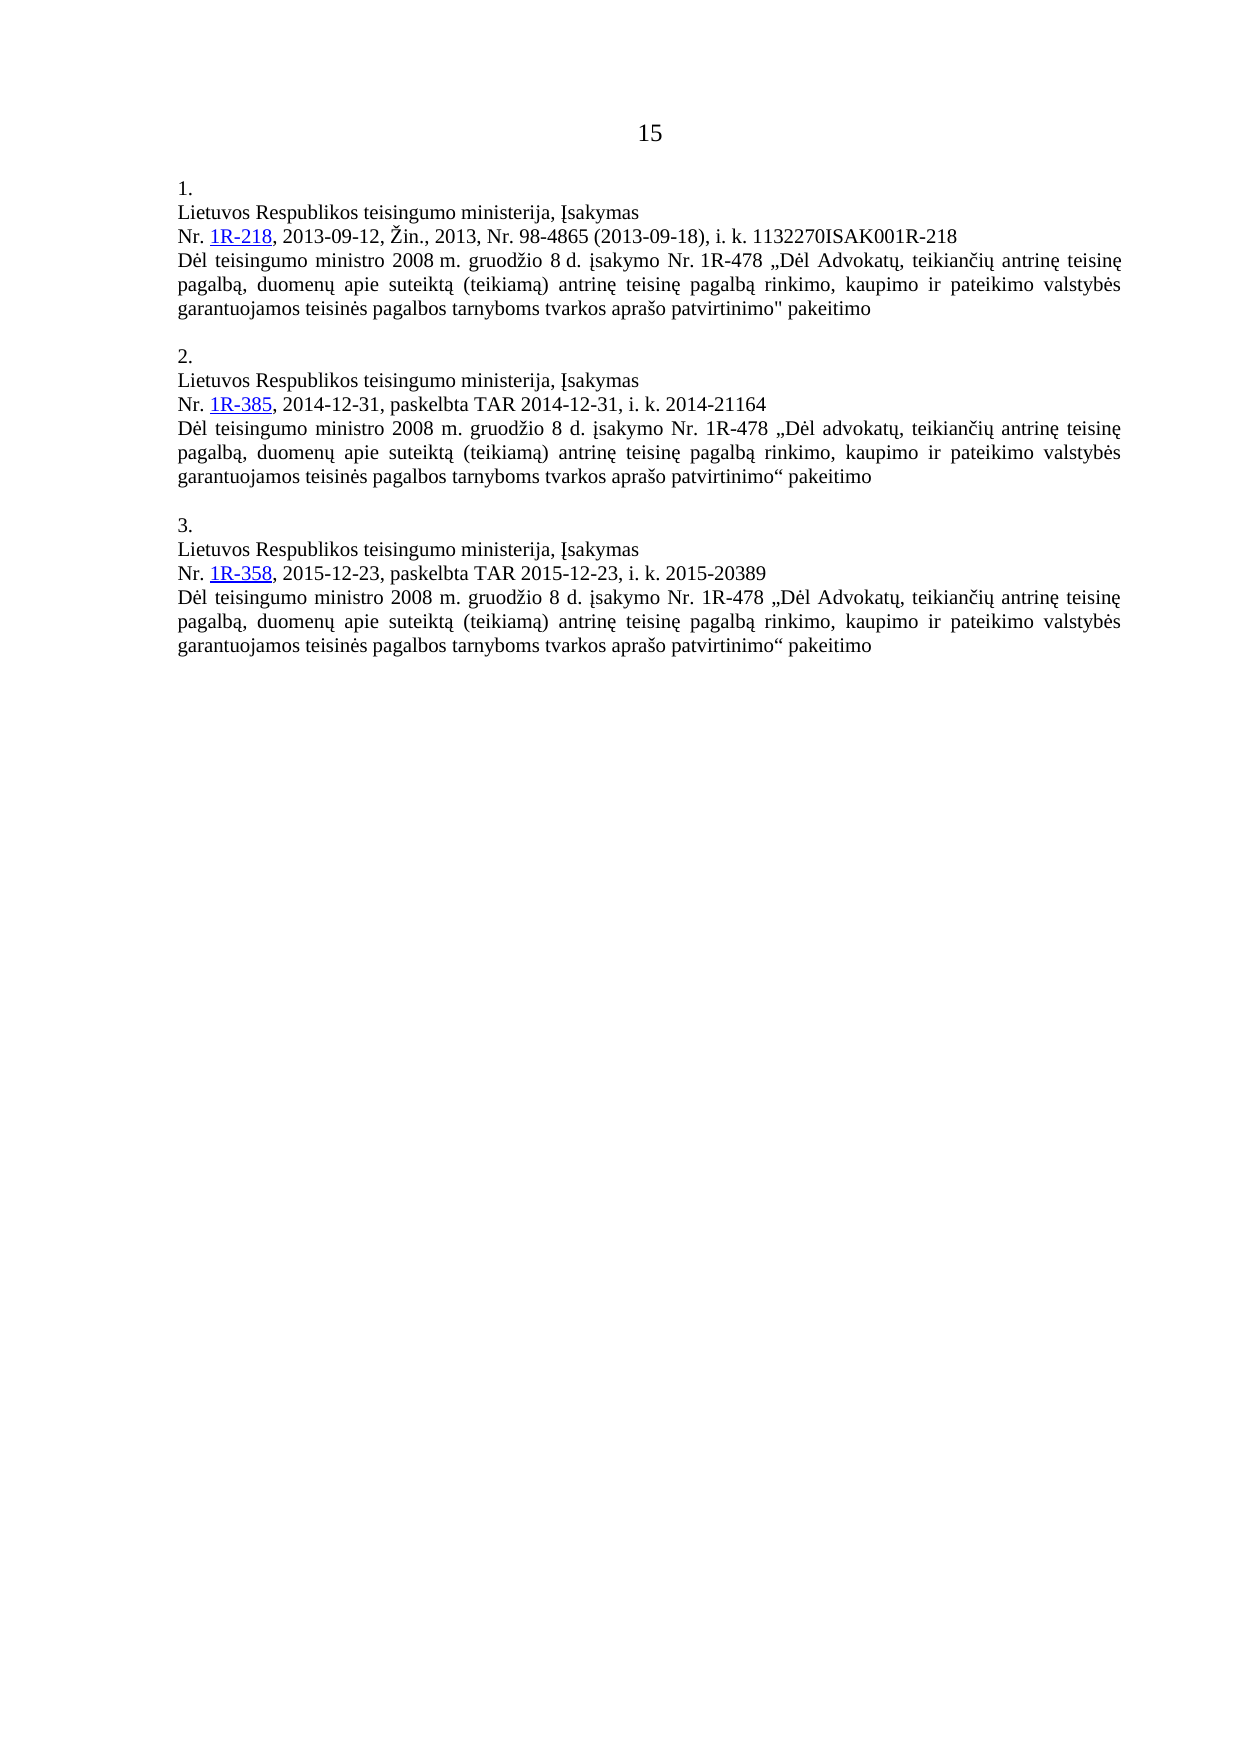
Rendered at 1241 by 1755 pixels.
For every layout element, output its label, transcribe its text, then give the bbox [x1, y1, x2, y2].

text Dėl teisingumo ministro 2008 m. gruodžio 8 d. įsakymo Nr. 1R-478 „Dėl Advokatų, teikiančių antrinę teisinę pagalbą, duomenų apie suteiktą (teikiamą) antrinę teisinę pagalbą rinkimo, kaupimo ir pateikimo valstybės garantuojamos teisinės pagalbos tarnyboms tvarkos aprašo patvirtinimo“ pakeitimo [177, 585, 1122, 657]
text Lietuvos Respublikos teisingumo ministerija, Įsakymas [177, 368, 1122, 392]
text Nr. 1R-385, 2014-12-31, paskelbta TAR 2014-12-31, i. k. 2014-21164 [177, 392, 1122, 416]
text Lietuvos Respublikos teisingumo ministerija, Įsakymas [177, 537, 1122, 561]
text 3. [177, 512, 1122, 537]
text Dėl teisingumo ministro 2008 m. gruodžio 8 d. įsakymo Nr. 1R-478 „Dėl Advokatų, teikiančių antrinę teisinę pagalbą, duomenų apie suteiktą (teikiamą) antrinę teisinę pagalbą rinkimo, kaupimo ir pateikimo valstybės garantuojamos teisinės pagalbos tarnyboms tvarkos aprašo patvirtinimo" pakeitimo [177, 248, 1122, 320]
text Lietuvos Respublikos teisingumo ministerija, Įsakymas [177, 200, 1122, 224]
text 2. [177, 344, 1122, 368]
text 1. [177, 176, 1122, 200]
text Nr. 1R-218, 2013-09-12, Žin., 2013, Nr. 98-4865 (2013-09-18), i. k. 1132270ISAK001R-218 [177, 224, 1122, 248]
text Dėl teisingumo ministro 2008 m. gruodžio 8 d. įsakymo Nr. 1R-478 „Dėl advokatų, teikiančių antrinę teisinę pagalbą, duomenų apie suteiktą (teikiamą) antrinę teisinę pagalbą rinkimo, kaupimo ir pateikimo valstybės garantuojamos teisinės pagalbos tarnyboms tvarkos aprašo patvirtinimo“ pakeitimo [177, 416, 1122, 488]
text Nr. 1R-358, 2015-12-23, paskelbta TAR 2015-12-23, i. k. 2015-20389 [177, 561, 1122, 585]
